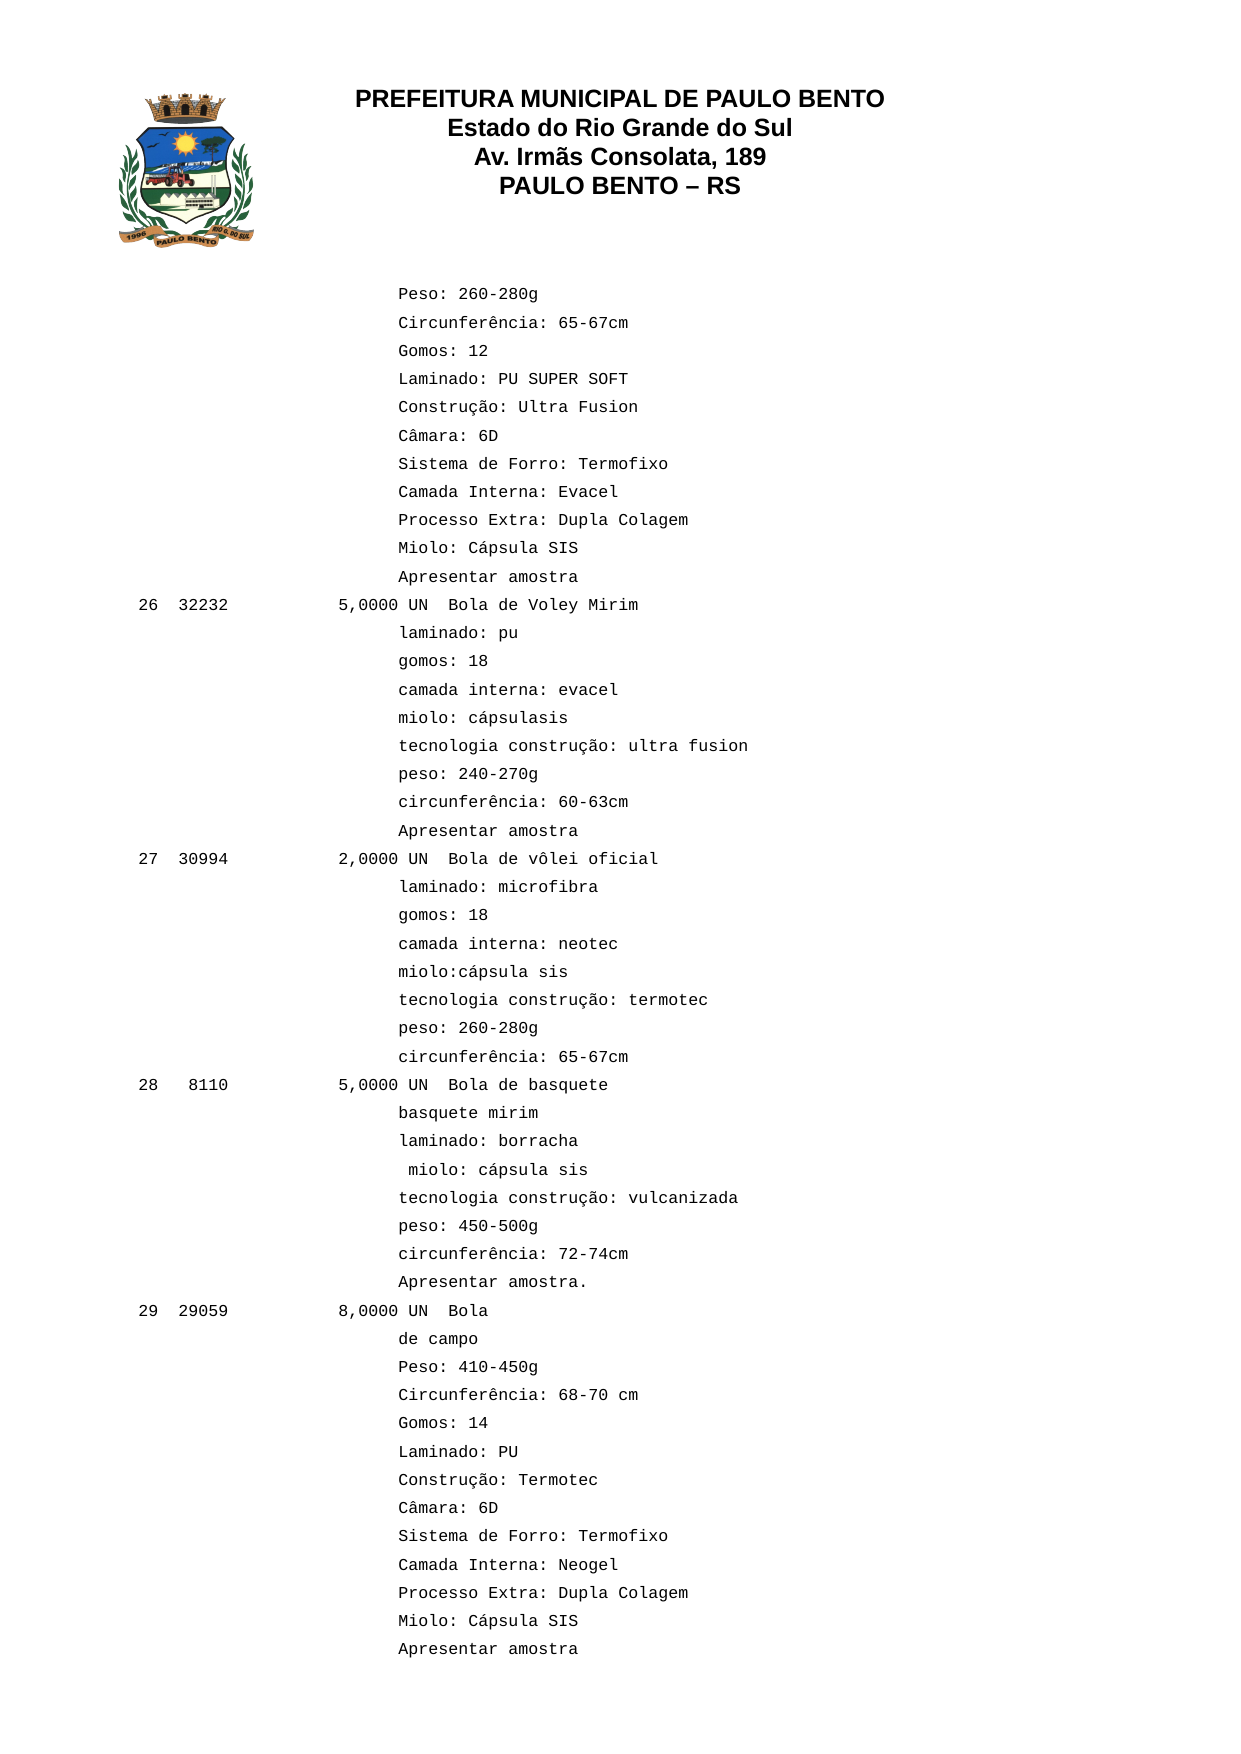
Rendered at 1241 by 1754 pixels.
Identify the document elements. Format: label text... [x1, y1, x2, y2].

text Peso: 260-280g Circunferência: 65-67cm Gomos: 12 Laminado: PU SUPER SOFT Construção: Ultra Fusion Câmara: 6D Sistema de Forro: Termofixo Camada Interna: Evacel Processo Extra: Dupla Colagem Miolo: Cápsula SIS Apresentar amostra 26 32232 5,0000 UN Bola de Voley Mirim laminado: pu gomos: 18 camada interna: evacel miolo: cápsulasis tecnologia construção: ultra fusion peso: 240-270g circunferência: 60-63cm Apresentar amostra 27 30994 2,0000 UN Bola de vôlei oficial laminado: microfibra gomos: 18 camada interna: neotec miolo:cápsula sis tecnologia construção: termotec peso: 260-280g circunferência: 65-67cm 28 8110 5,0000 UN Bola de basquete basquete mirim laminado: borracha miolo: cápsula sis tecnologia construção: vulcanizada peso: 450-500g circunferência: 72-74cm Apresentar amostra. 29 29059 8,0000 UN Bola de campo Peso: 410-450g Circunferência: 68-70 cm Gomos: 14 Laminado: PU Construção: Termotec Câmara: 6D Sistema de Forro: Termofixo Camada Interna: Neogel Processo Extra: Dupla Colagem Miolo: Cápsula SIS Apresentar amostra [118, 286, 1122, 1660]
picture [118, 93, 254, 248]
